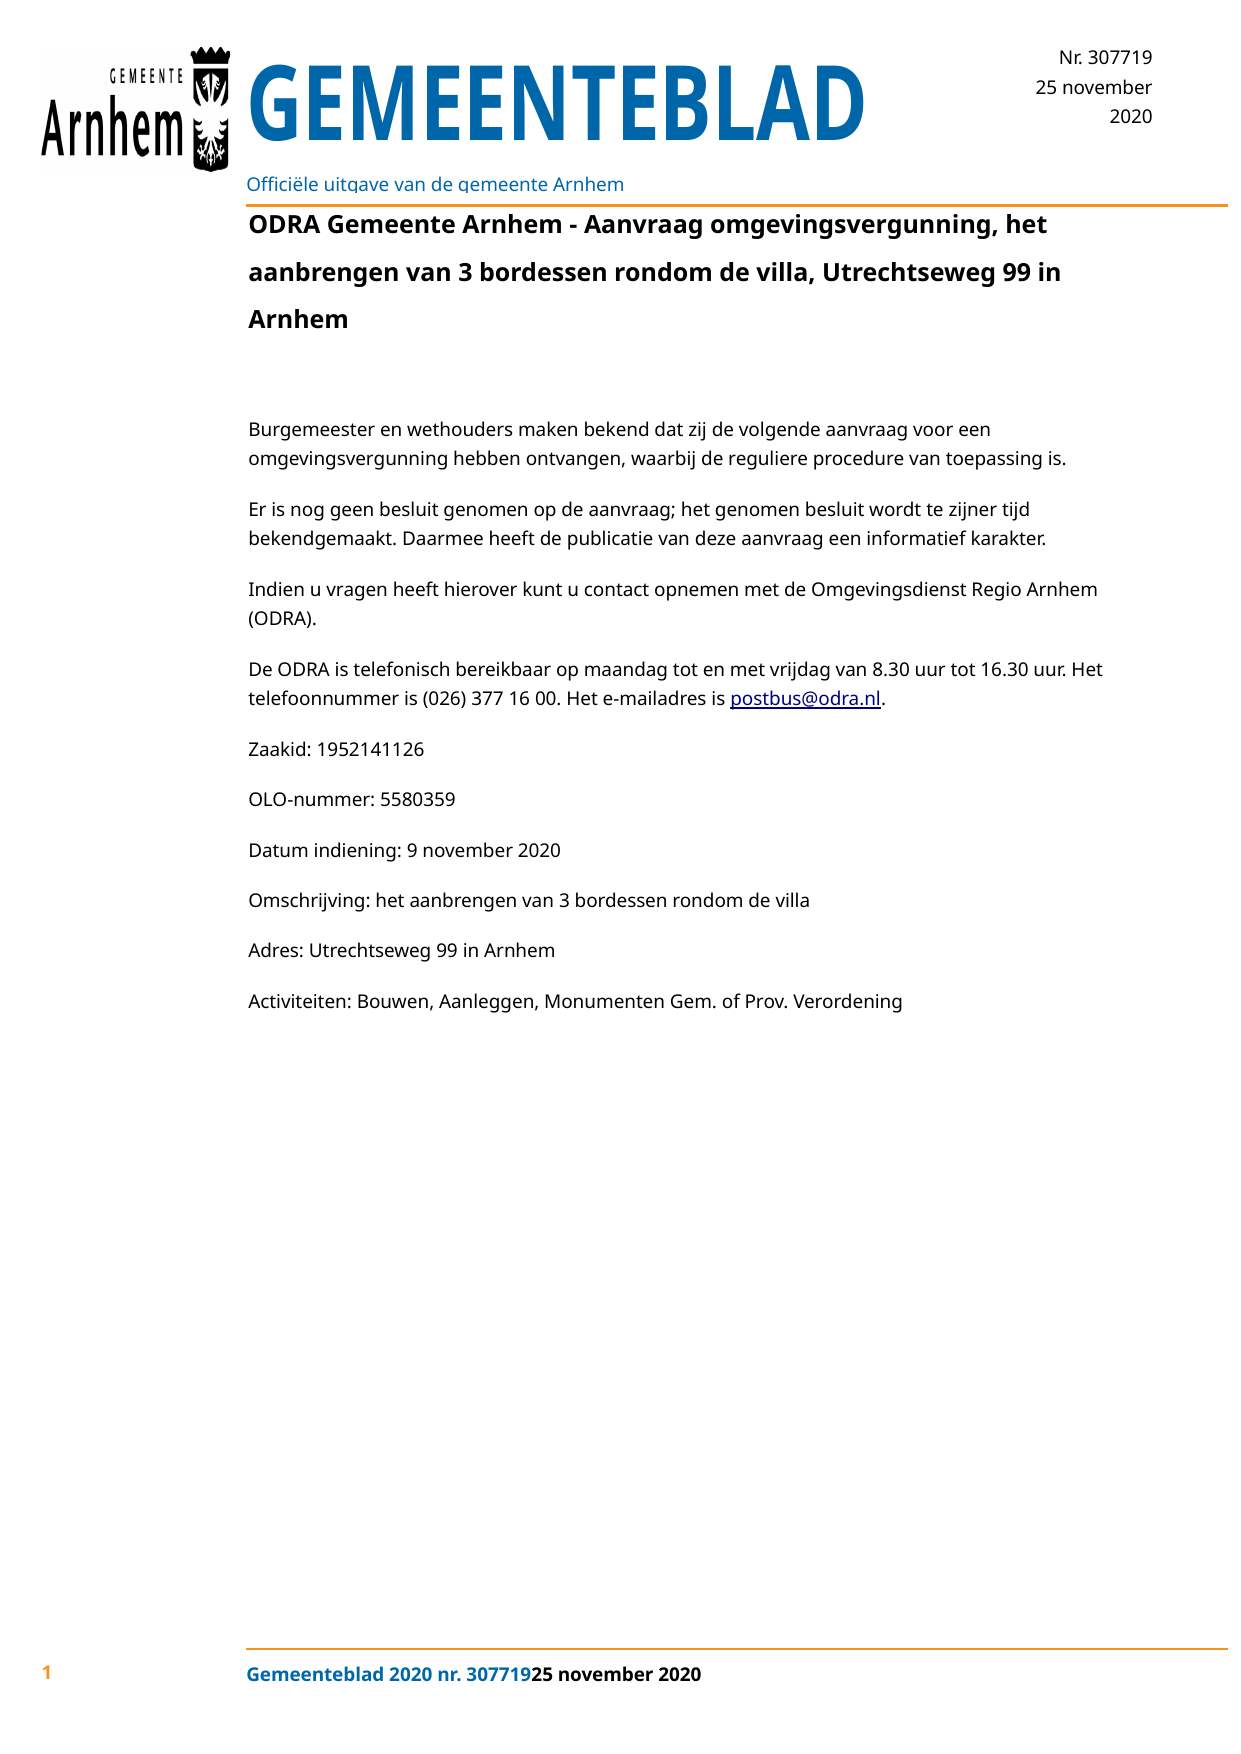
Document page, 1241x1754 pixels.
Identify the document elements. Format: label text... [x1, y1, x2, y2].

text OLO-nummer: 5580359 [248, 786, 1152, 812]
text Datum indiening: 9 november 2020 [248, 837, 1152, 862]
text Omschrijving: het aanbrengen van 3 bordessen rondom de villa [248, 887, 1152, 913]
text Activiteiten: Bouwen, Aanleggen, Monumenten Gem. of Prov. Verordening [248, 988, 1152, 1014]
text Er is nog geen besluit genomen op de aanvraag; het genomen besluit wordt te zijner tijd bekendgemaakt. Daarmee heeft de publicatie van deze aanvraag een informatief karakter. [248, 496, 1152, 551]
picture [41, 47, 231, 172]
text Zaakid: 1952141126 [248, 736, 1152, 762]
text Adres: Utrechtseweg 99 in Arnhem [248, 938, 1152, 963]
text ODRA Gemeente Arnhem - Aanvraag omgevingsvergunning, het aanbrengen van 3 bordessen rondom de villa, Utrechtseweg 99 in Arnhem [248, 207, 1152, 336]
text Burgemeester en wethouders maken bekend dat zij de volgende aanvraag voor een omgevingsvergunning hebben ontvangen, waarbij de reguliere procedure van toepassing is. [248, 416, 1152, 471]
text De ODRA is telefonisch bereikbaar op maandag tot en met vrijdag van 8.30 uur tot 16.30 uur. Het telefoonnummer is (026) 377 16 00. Het e-mailadres is postbus@odra.nl. [248, 656, 1152, 711]
text Indien u vragen heeft hierover kunt u contact opnemen met de Omgevingsdienst Regio Arnhem (ODRA). [248, 576, 1152, 631]
